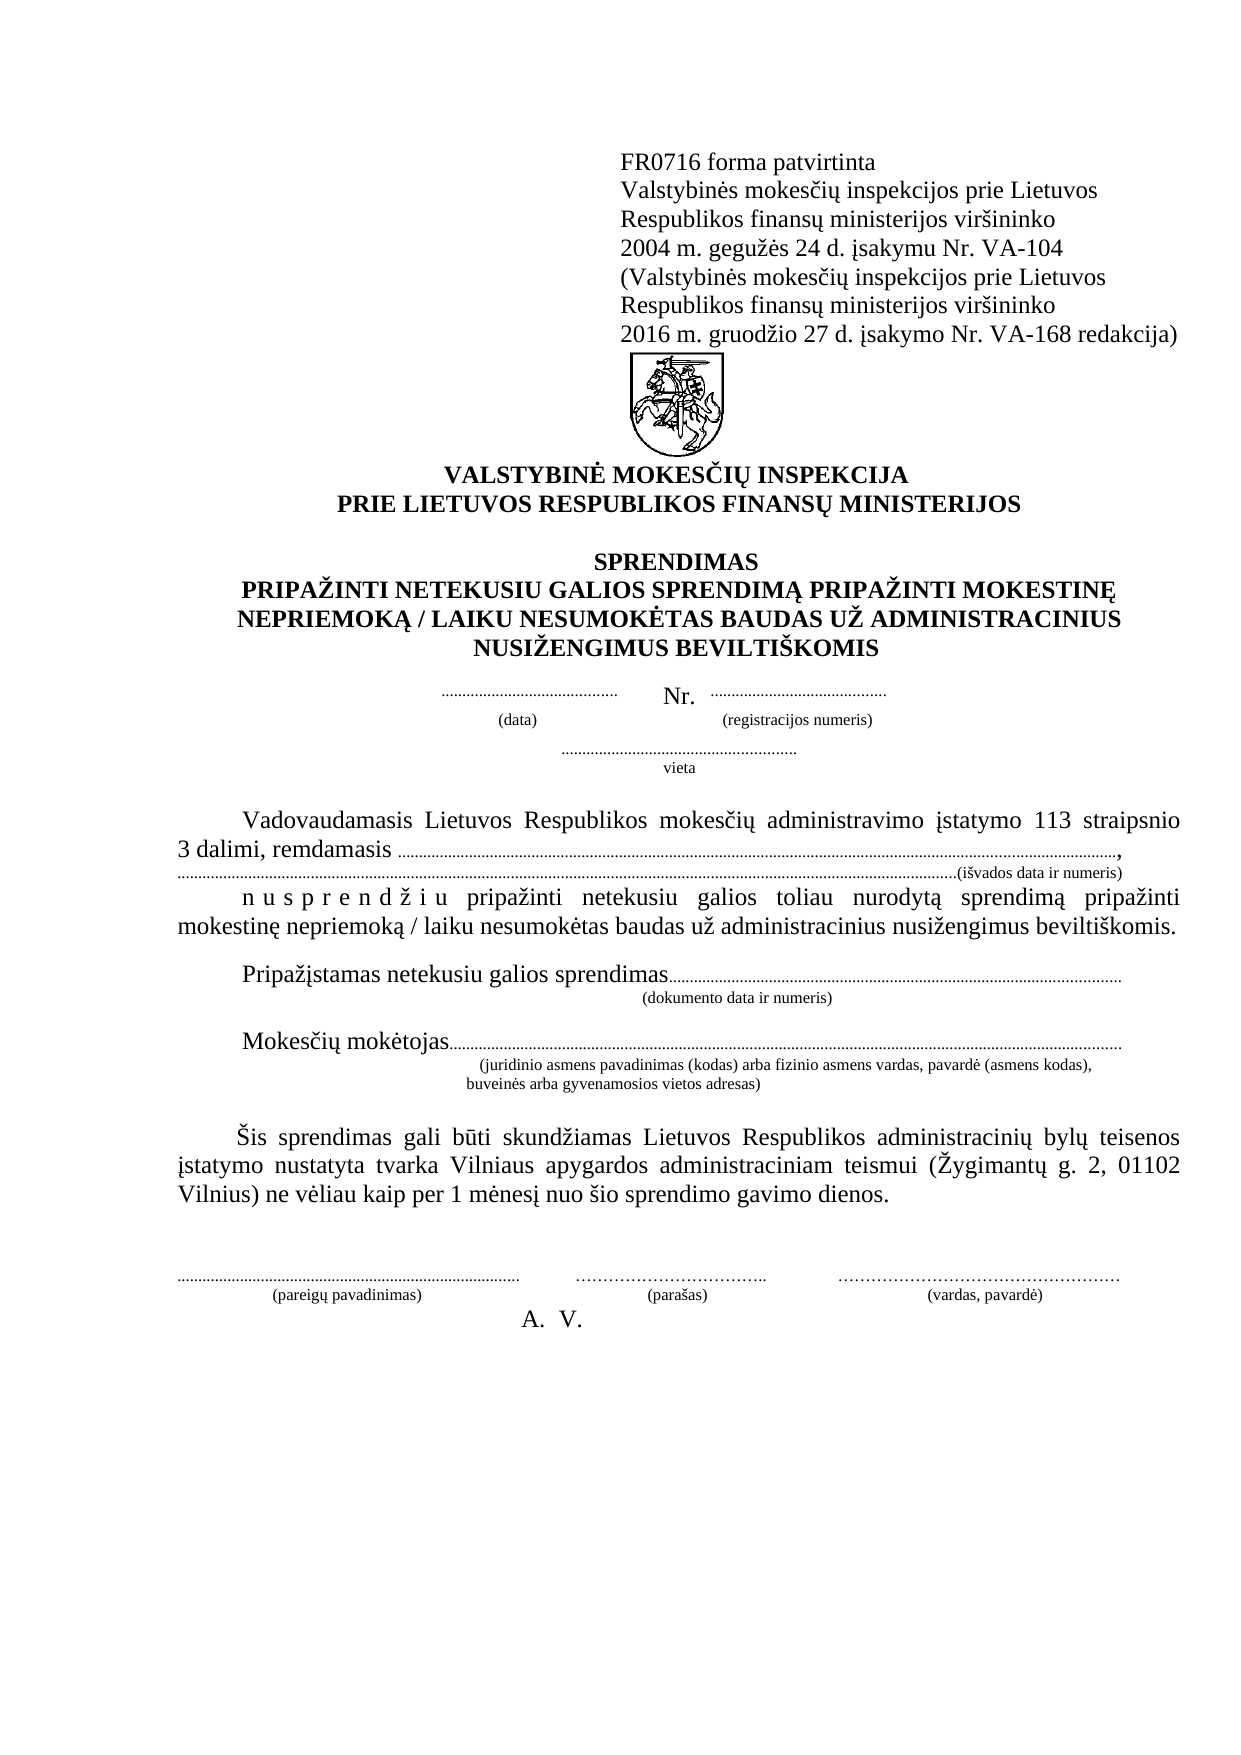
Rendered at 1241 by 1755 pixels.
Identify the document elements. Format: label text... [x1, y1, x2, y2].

text (Valstybinės mokesčių inspekcijos prie Lietuvos [177, 262, 1181, 291]
text Pripažįstamas netekusiu galios sprendimas [177, 959, 1181, 988]
text (juridinio asmens pavadinimas (kodas) arba fizinio asmens vardas, pavardė (asmens kodas), [177, 1055, 1181, 1074]
text VALSTYBINĖ MOKESČIŲ INSPEKCIJA [177, 461, 1181, 489]
table_header Nr. [648, 681, 710, 710]
text 2016 m. gruodžio 27 d. įsakymo Nr. VA-168 redakcija) [177, 319, 1181, 348]
text buveinės arba gyvenamosios vietos adresas) [177, 1074, 1181, 1093]
text Mokesčių mokėtojas [177, 1026, 1181, 1055]
text (pareigų pavadinimas) (parašas) (vardas, pavardė) [177, 1285, 1181, 1304]
table_header [710, 681, 917, 710]
text SPRENDIMAS [177, 547, 1181, 576]
text Vadovaudamasis Lietuvos Respublikos mokesčių administravimo įstatymo 113 straipsnio 3 dalimi, remdamasis ........................, (išvados data ir numeris) [177, 806, 1181, 882]
table_cell (data) [441, 710, 648, 738]
text Valstybinės mokesčių inspekcijos prie Lietuvos [177, 176, 1181, 204]
table_cell [648, 710, 710, 738]
text nusprendžiu pripažinti netekusiu galios toliau nurodytą sprendimą pripažinti mokestinę nepriemoką / laiku nesumokėtas baudas už administracinius nusižengimus beviltiškomis. [177, 882, 1181, 940]
table_header [441, 681, 648, 710]
text Respublikos finansų ministerijos viršininko [177, 291, 1181, 319]
text Respublikos finansų ministerijos viršininko [177, 204, 1181, 233]
table_cell vieta [441, 758, 917, 777]
text (dokumento data ir numeris) [177, 988, 1181, 1007]
text Šis sprendimas gali būti skundžiamas Lietuvos Respublikos administracinių bylų teisenos įstatymo nustatyta tvarka Vilniaus apygardos administraciniam teismui (Žygimantų g. 2, 01102 Vilnius) ne vėliau kaip per 1 mėnesį nuo šio sprendimo gavimo dienos. [177, 1122, 1181, 1208]
text 2004 m. gegužės 24 d. įsakymu Nr. VA-104 [177, 233, 1181, 262]
table_cell (registracijos numeris) [710, 710, 917, 738]
text PRIE LIETUVOS RESPUBLIKOS FINANSŲ MINISTERIJOS [177, 489, 1181, 518]
text FR0716 forma patvirtinta [177, 147, 1181, 176]
text A. V. [521, 1304, 1181, 1333]
text PRIPAŽINTI NETEKUSIU GALIOS SPRENDIMĄ PRIPAŽINTI MOKESTINĘ NEPRIEMOKĄ / LAIKU NESUMOKĖTAS BaudAS už administracinius nusižengimus BEVILTIŠKOMIS [177, 576, 1181, 662]
text …………………………….. …………………………………………… [177, 1266, 1181, 1285]
table_cell [441, 739, 917, 758]
